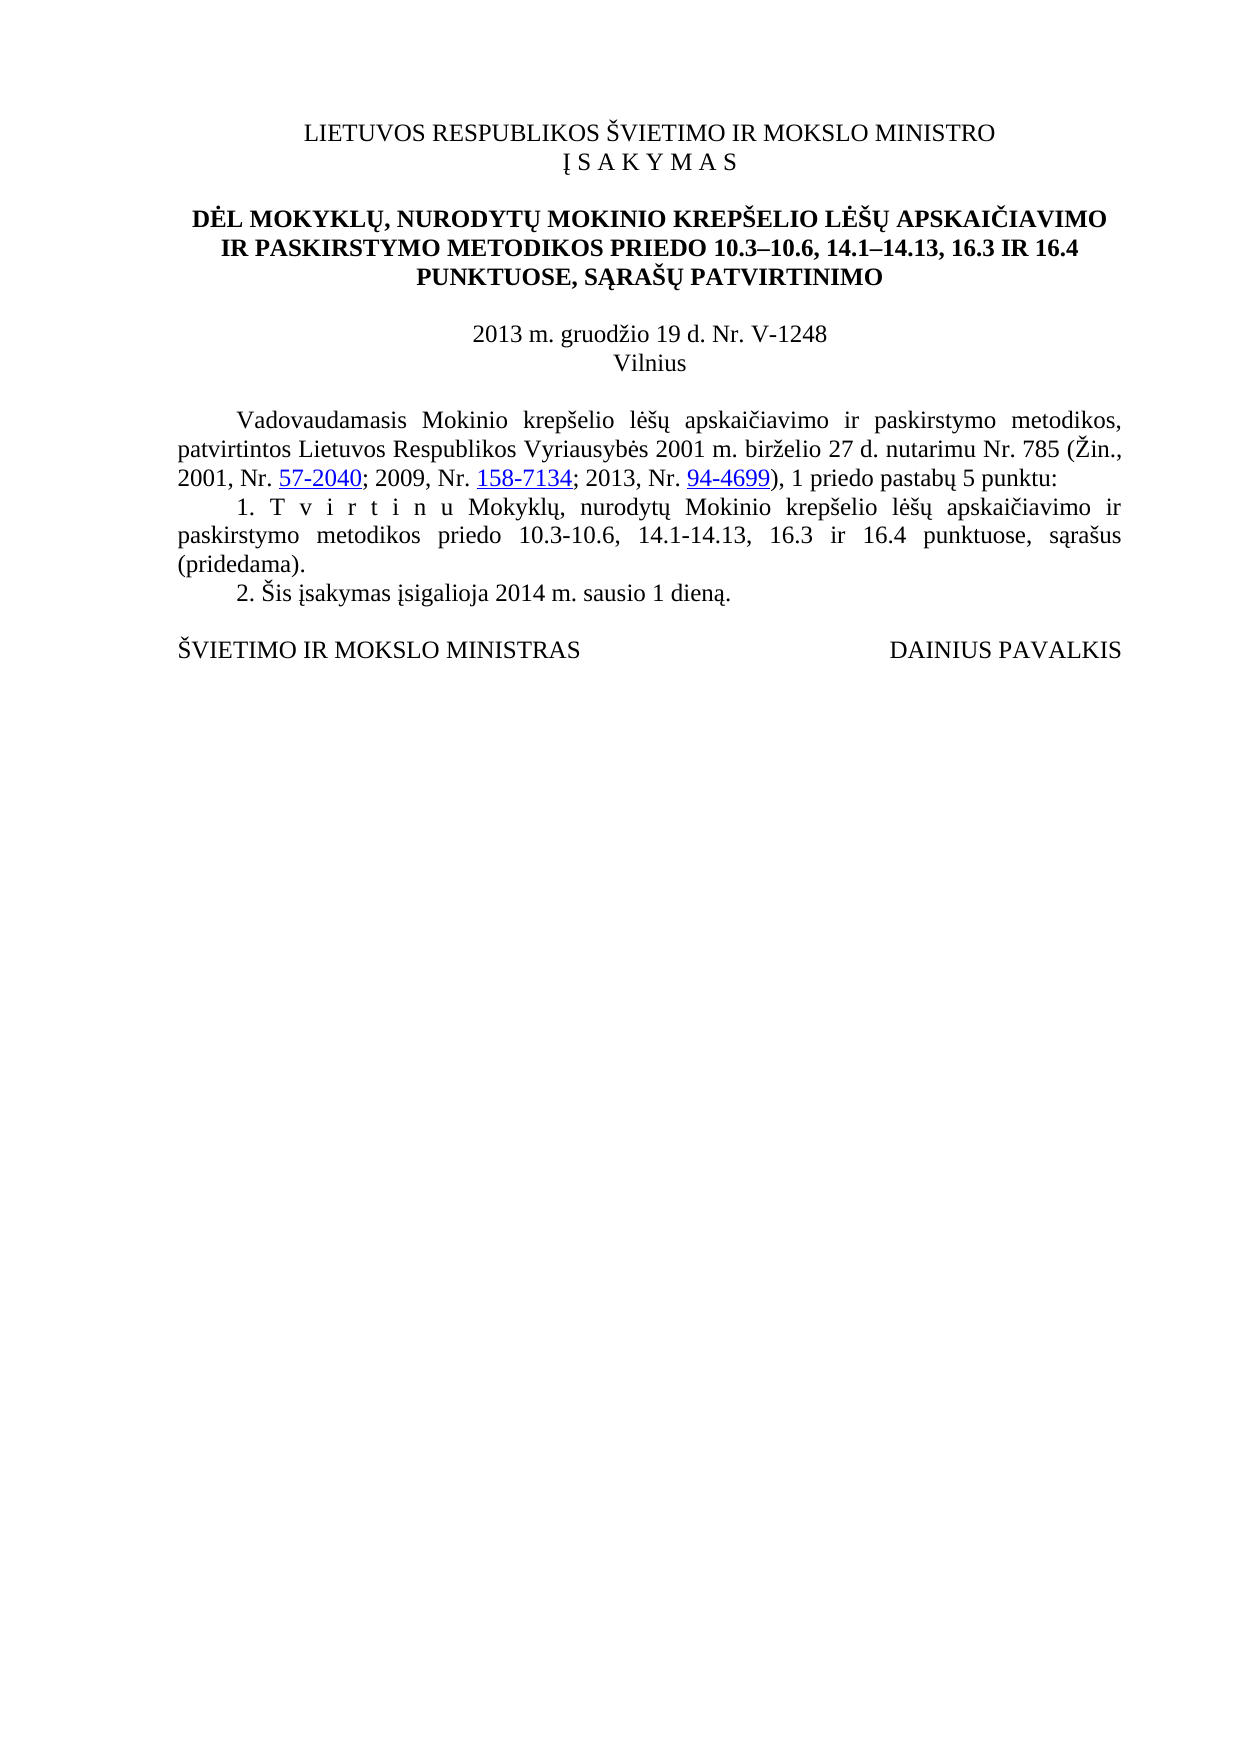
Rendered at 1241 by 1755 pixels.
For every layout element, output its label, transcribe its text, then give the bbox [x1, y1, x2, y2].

text DĖL MOKYKLŲ, NURODYTŲ MOKINIO KREPŠELIO LĖŠŲ APSKAIČIAVIMO IR PASKIRSTYMO METODIKOS PRIEDO 10.3–10.6, 14.1–14.13, 16.3 IR 16.4 PUNKTUOSE, SĄRAŠŲ PATVIRTINIMO [177, 204, 1122, 291]
text 2. Šis įsakymas įsigalioja 2014 m. sausio 1 dieną. [177, 578, 1122, 607]
text LIETUVOS RESPUBLIKOS ŠVIETIMO IR MOKSLO MINISTRO [177, 118, 1122, 147]
text 2013 m. gruodžio 19 d. Nr. V-1248 [177, 319, 1122, 348]
text Vadovaudamasis Mokinio krepšelio lėšų apskaičiavimo ir paskirstymo metodikos, patvirtintos Lietuvos Respublikos Vyriausybės 2001 m. birželio 27 d. nutarimu Nr. 785 (Žin., 2001, Nr. 57-2040; 2009, Nr. 158-7134; 2013, Nr. 94-4699), 1 priedo pastabų 5 punktu: [177, 406, 1122, 492]
text Švietimo ir mokslo ministras Dainius Pavalkis [177, 636, 1122, 664]
text Į S A K Y M A S [177, 147, 1122, 176]
text 1. T v i r t i n u Mokyklų, nurodytų Mokinio krepšelio lėšų apskaičiavimo ir paskirstymo metodikos priedo 10.3-10.6, 14.1-14.13, 16.3 ir 16.4 punktuose, sąrašus (pridedama). [177, 492, 1122, 578]
text Vilnius [177, 348, 1122, 377]
